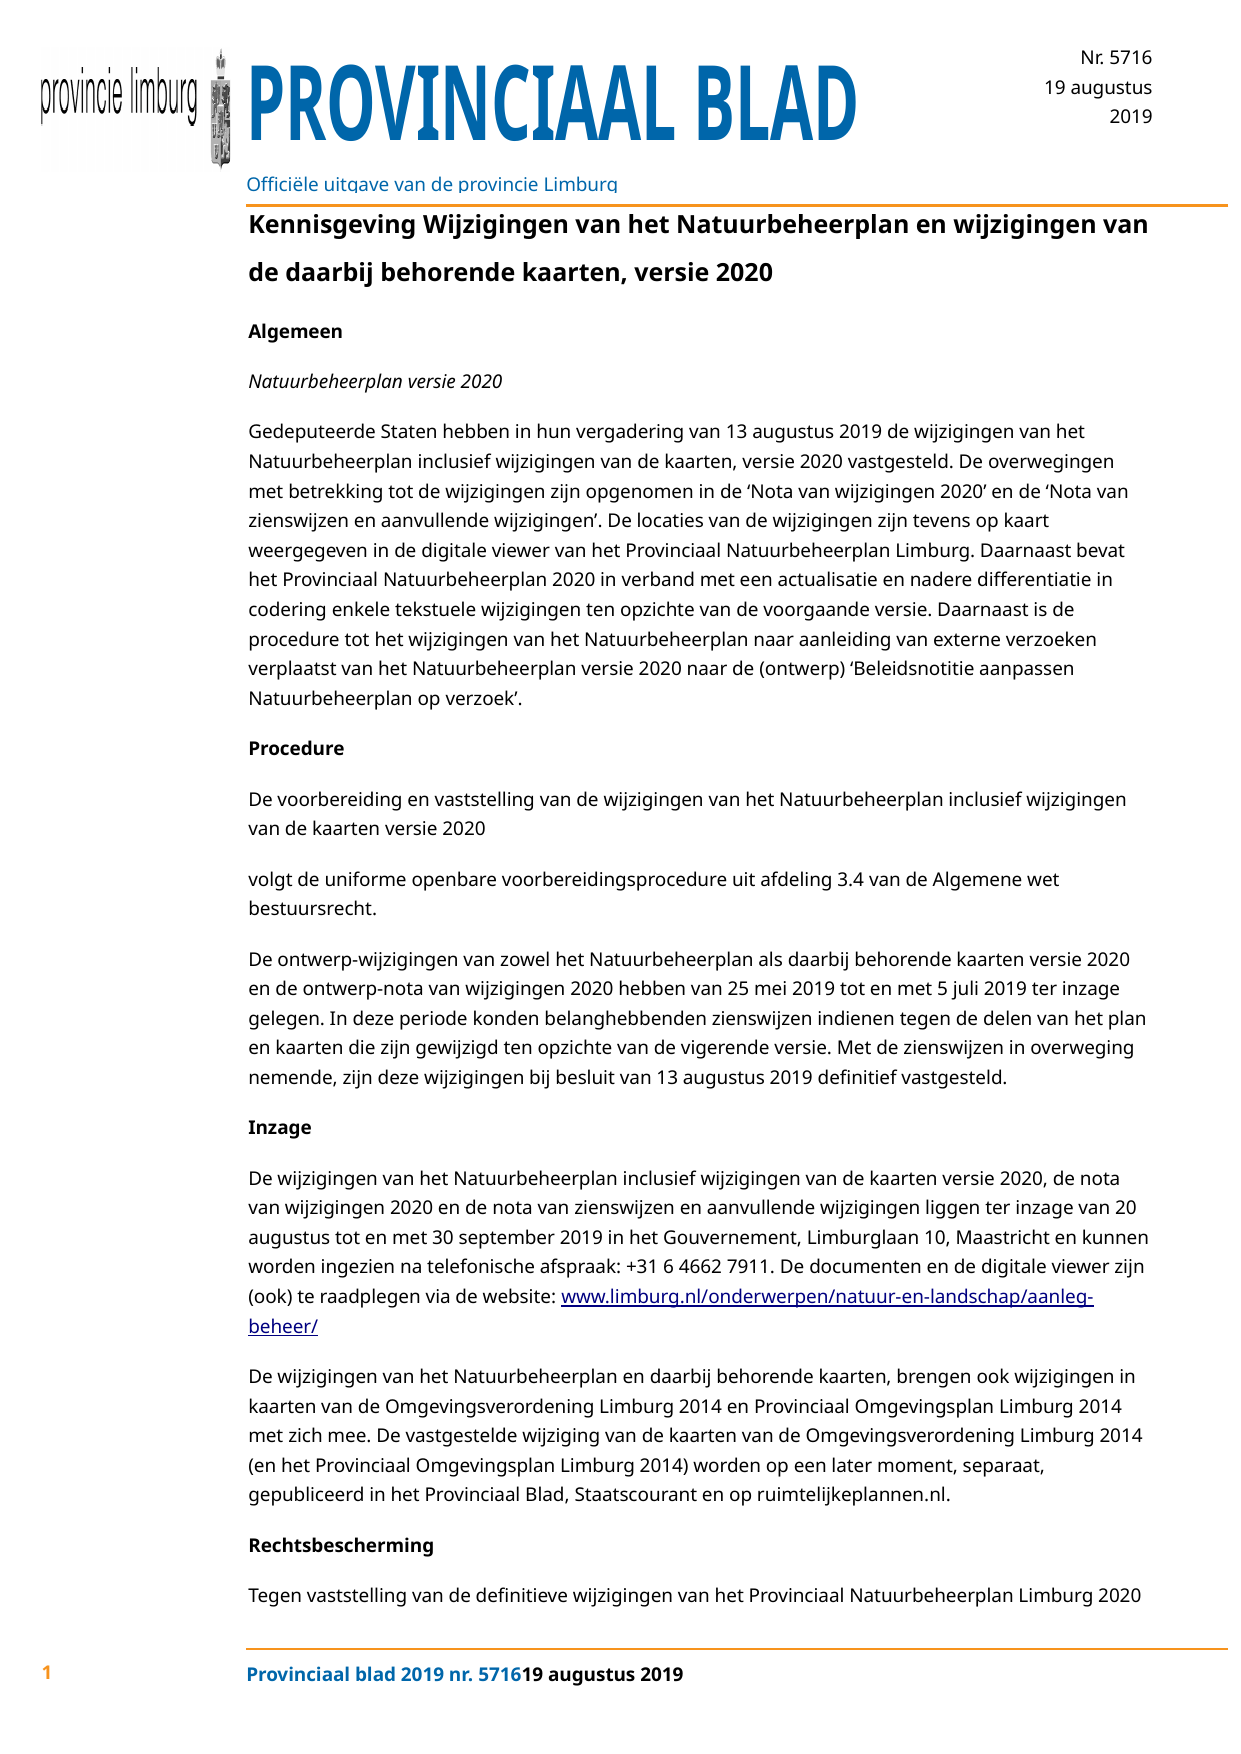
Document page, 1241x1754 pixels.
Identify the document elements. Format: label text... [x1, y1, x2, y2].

text De ontwerp-wijzigingen van zowel het Natuurbeheerplan als daarbij behorende kaarten versie 2020 en de ontwerp-nota van wijzigingen 2020 hebben van 25 mei 2019 tot en met 5 juli 2019 ter inzage gelegen. In deze periode konden belanghebbenden zienswijzen indienen tegen de delen van het plan en kaarten die zijn gewijzigd ten opzichte van de vigerende versie. Met de zienswijzen in overweging nemende, zijn deze wijzigingen bij besluit van 13 augustus 2019 definitief vastgesteld. [248, 946, 1152, 1090]
text Kennisgeving Wijzigingen van het Natuurbeheerplan en wijzigingen van de daarbij behorende kaarten, versie 2020 [248, 207, 1152, 288]
text De wijzigingen van het Natuurbeheerplan inclusief wijzigingen van de kaarten versie 2020, de nota van wijzigingen 2020 en de nota van zienswijzen en aanvullende wijzigingen liggen ter inzage van 20 augustus tot en met 30 september 2019 in het Gouvernement, Limburglaan 10, Maastricht en kunnen worden ingezien na telefonische afspraak: +31 6 4662 7911. De documenten en de digitale viewer zijn (ook) te raadplegen via de website: www.limburg.nl/onderwerpen/natuur-en-landschap/aanleg-beheer/ [248, 1165, 1152, 1339]
text Inzage [248, 1114, 1152, 1140]
text De wijzigingen van het Natuurbeheerplan en daarbij behorende kaarten, brengen ook wijzigingen in kaarten van de Omgevingsverordening Limburg 2014 en Provinciaal Omgevingsplan Limburg 2014 met zich mee. De vastgestelde wijziging van de kaarten van de Omgevingsverordening Limburg 2014 (en het Provinciaal Omgevingsplan Limburg 2014) worden op een later moment, separaat, gepubliceerd in het Provinciaal Blad, Staatscourant en op ruimtelijkeplannen.nl. [248, 1363, 1152, 1507]
text Rechtsbescherming [248, 1532, 1152, 1558]
text volgt de uniforme openbare voorbereidingsprocedure uit afdeling 3.4 van de Algemene wet bestuursrecht. [248, 866, 1152, 921]
text Algemeen [248, 318, 1152, 344]
text Gedeputeerde Staten hebben in hun vergadering van 13 augustus 2019 de wijzigingen van het Natuurbeheerplan inclusief wijzigingen van de kaarten, versie 2020 vastgesteld. De overwegingen met betrekking tot de wijzigingen zijn opgenomen in de ‘Nota van wijzigingen 2020’ en de ‘Nota van zienswijzen en aanvullende wijzigingen’. De locaties van de wijzigingen zijn tevens op kaart weergegeven in de digitale viewer van het Provinciaal Natuurbeheerplan Limburg. Daarnaast bevat het Provinciaal Natuurbeheerplan 2020 in verband met een actualisatie en nadere differentiatie in codering enkele tekstuele wijzigingen ten opzichte van de voorgaande versie. Daarnaast is de procedure tot het wijzigingen van het Natuurbeheerplan naar aanleiding van externe verzoeken verplaatst van het Natuurbeheerplan versie 2020 naar de (ontwerp) ‘Beleidsnotitie aanpassen Natuurbeheerplan op verzoek’. [248, 419, 1152, 711]
text Natuurbeheerplan versie 2020 [248, 368, 1152, 394]
text De voorbereiding en vaststelling van de wijzigingen van het Natuurbeheerplan inclusief wijzigingen van de kaarten versie 2020 [248, 786, 1152, 841]
text Procedure [248, 735, 1152, 761]
picture [41, 47, 231, 172]
text Tegen vaststelling van de definitieve wijzigingen van het Provinciaal Natuurbeheerplan Limburg 2020 [248, 1582, 1152, 1608]
